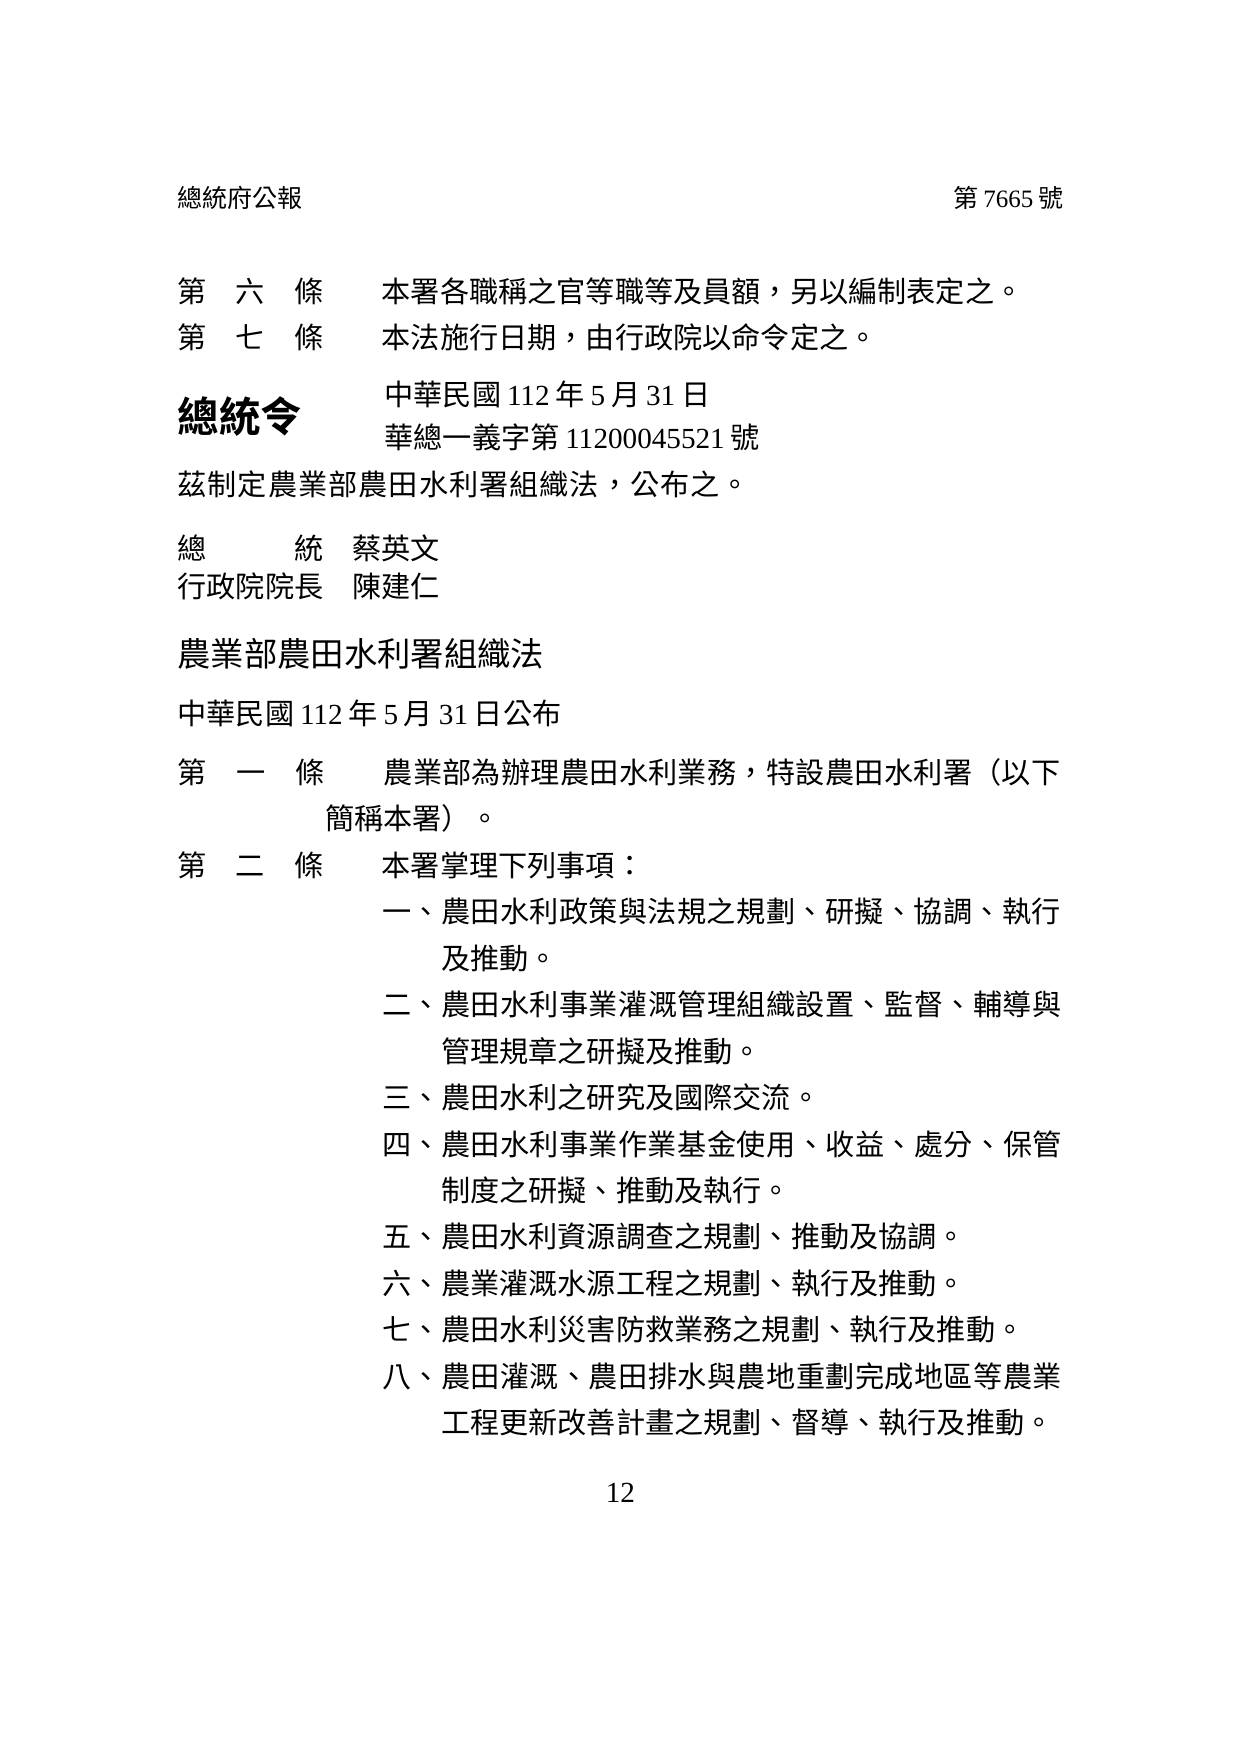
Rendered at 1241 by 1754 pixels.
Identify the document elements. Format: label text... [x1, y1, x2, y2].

text 八、 農田灌溉、農田排水與農地重劃完成地區等農業工程更新改善計畫之規劃、督導、執行及推動。 [382, 1350, 1063, 1443]
text 七、 農田水利災害防救業務之規劃、執行及推動。 [382, 1304, 1063, 1350]
text 總 統 蔡英文 行政院院長 陳建仁 [177, 529, 1063, 604]
text 農業部農田水利署組織法 [177, 629, 1063, 675]
text 第 一 條 農業部為辦理農田水利業務，特設農田水利署（以下簡稱本署）。 [177, 746, 1063, 839]
table_header 中華民國112年5月31日 華總一義字第11200045521號 [381, 370, 877, 459]
text 六、 農業灌溉水源工程之規劃、執行及推動。 [382, 1257, 1063, 1304]
text 三、 農田水利之研究及國際交流。 [382, 1071, 1063, 1118]
text 四、 農田水利事業作業基金使用、收益、處分、保管制度之研擬、推動及執行。 [382, 1118, 1063, 1211]
table_header 總統令 [174, 370, 381, 459]
text 第 七 條 本法施行日期，由行政院以命令定之。 [177, 312, 1063, 357]
text 二、 農田水利事業灌溉管理組織設置、監督、輔導與管理規章之研擬及推動。 [382, 978, 1063, 1071]
text 茲制定農業部農田水利署組織法，公布之。 [177, 459, 1063, 504]
text 一、 農田水利政策與法規之規劃、研擬、協調、執行及推動。 [382, 886, 1063, 978]
text 第 二 條 本署掌理下列事項： [177, 839, 1063, 886]
text 第 六 條 本署各職稱之官等職等及員額，另以編制表定之。 [177, 266, 1063, 312]
text 中華民國112年5月31日公布 [177, 688, 1063, 734]
text 五、 農田水利資源調查之規劃、推動及協調。 [382, 1211, 1063, 1257]
